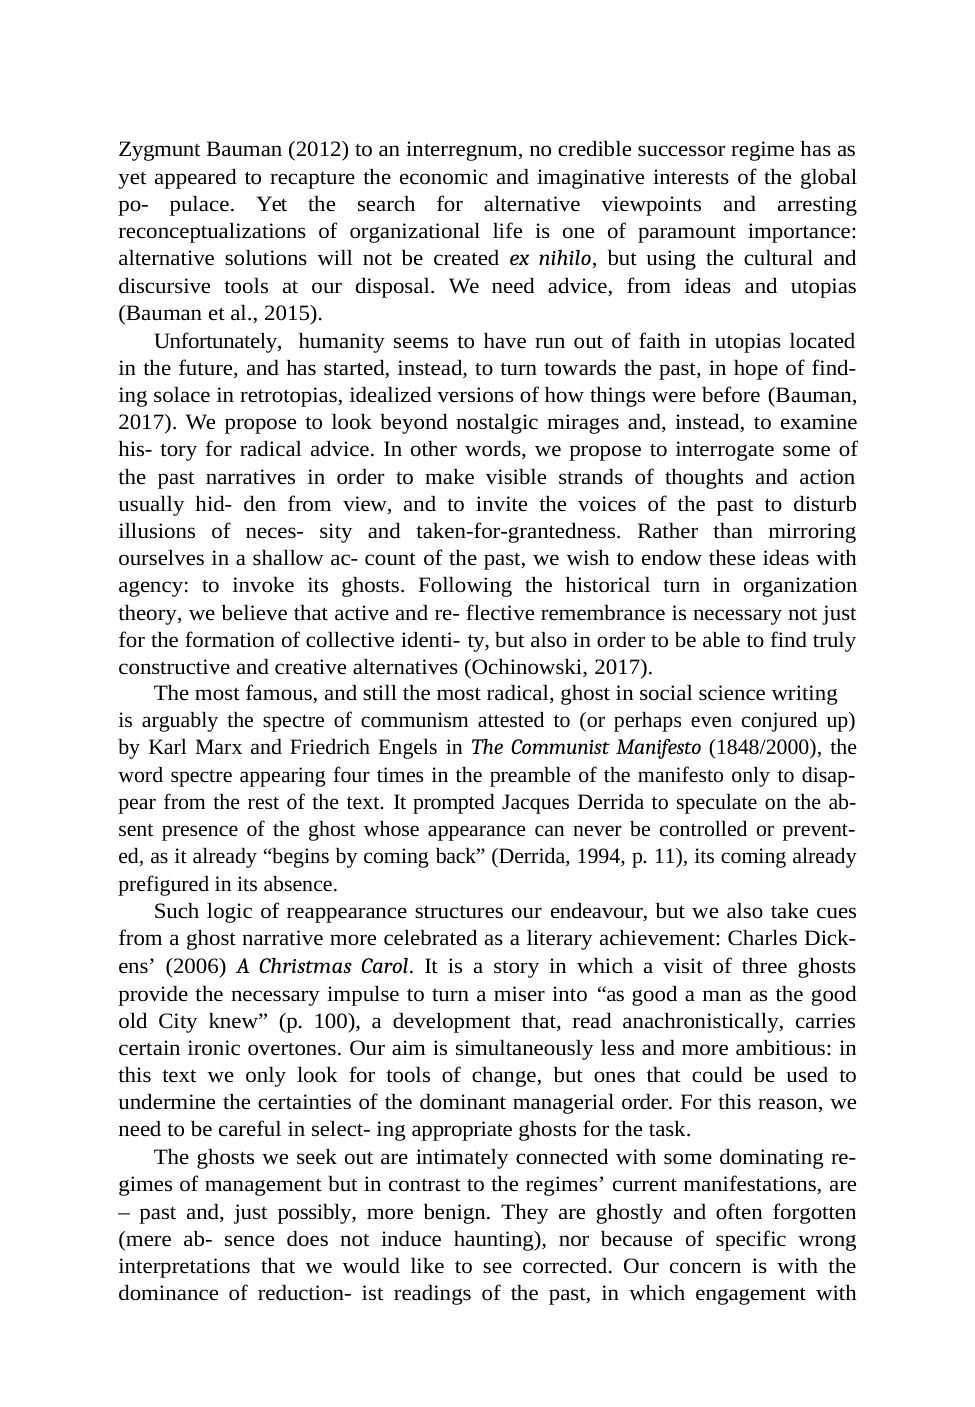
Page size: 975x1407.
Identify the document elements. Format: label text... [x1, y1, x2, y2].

text Such logic of reappearance structures our endeavour, but we also take cues from a ghost narrative more celebrated as a literary achievement: Charles Dick- ens’ (2006) A Christmas Carol. It is a story in which a visit of three ghosts provide the necessary impulse to turn a miser into “as good a man as the good old City knew” (p. 100), a development that, read anachronistically, carries certain ironic overtones. Our aim is simultaneously less and more ambitious: in this text we only look for tools of change, but ones that could be used to undermine the certainties of the dominant managerial order. For this reason, we need to be careful in select- ing appropriate ghosts for the task. [118, 898, 857, 1142]
text Unfortunately, humanity seems to have run out of faith in utopias located in the future, and has started, instead, to turn towards the past, in hope of find- ing solace in retrotopias, idealized versions of how things were before (Bauman, 2017). We propose to look beyond nostalgic mirages and, instead, to examine his- tory for radical advice. In other words, we propose to interrogate some of the past narratives in order to make visible strands of thoughts and action usually hid- den from view, and to invite the voices of the past to disturb illusions of neces- sity and taken-for-grantedness. Rather than mirroring ourselves in a shallow ac- count of the past, we wish to endow these ideas with agency: to invoke its ghosts. Following the historical turn in organization theory, we believe that active and re- flective remembrance is necessary not just for the formation of collective identi- ty, but also in order to be able to find truly constructive and creative alternatives (Ochinowski, 2017). [118, 328, 857, 679]
text The most famous, and still the most radical, ghost in social science writing [153, 681, 869, 705]
text The ghosts we seek out are intimately connected with some dominating re- gimes of management but in contrast to the regimes’ current manifestations, are – past and, just possibly, more benign. They are ghostly and often forgotten (mere ab- sence does not induce haunting), nor because of specific wrong interpretations that we would like to see corrected. Our concern is with the dominance of reduction- ist readings of the past, in which engagement with [118, 1144, 857, 1305]
text is arguably the spectre of communism attested to (or perhaps even conjured up) by Karl Marx and Friedrich Engels in The Communist Manifesto (1848/2000), the word spectre appearing four times in the preamble of the manifesto only to disap- pear from the rest of the text. It prompted Jacques Derrida to speculate on the ab- sent presence of the ghost whose appearance can never be controlled or prevent- ed, as it already “begins by coming back” (Derrida, 1994, p. 11), its coming already prefigured in its absence. [118, 707, 857, 896]
text Zygmunt Bauman (2012) to an interregnum, no credible successor regime has as yet appeared to recapture the economic and imaginative interests of the global po- pulace. Yet the search for alternative viewpoints and arresting reconceptualizations of organizational life is one of paramount importance: alternative solutions will not be created ex nihilo, but using the cultural and discursive tools at our disposal. We need advice, from ideas and utopias (Bauman et al., 2015). [118, 136, 857, 326]
